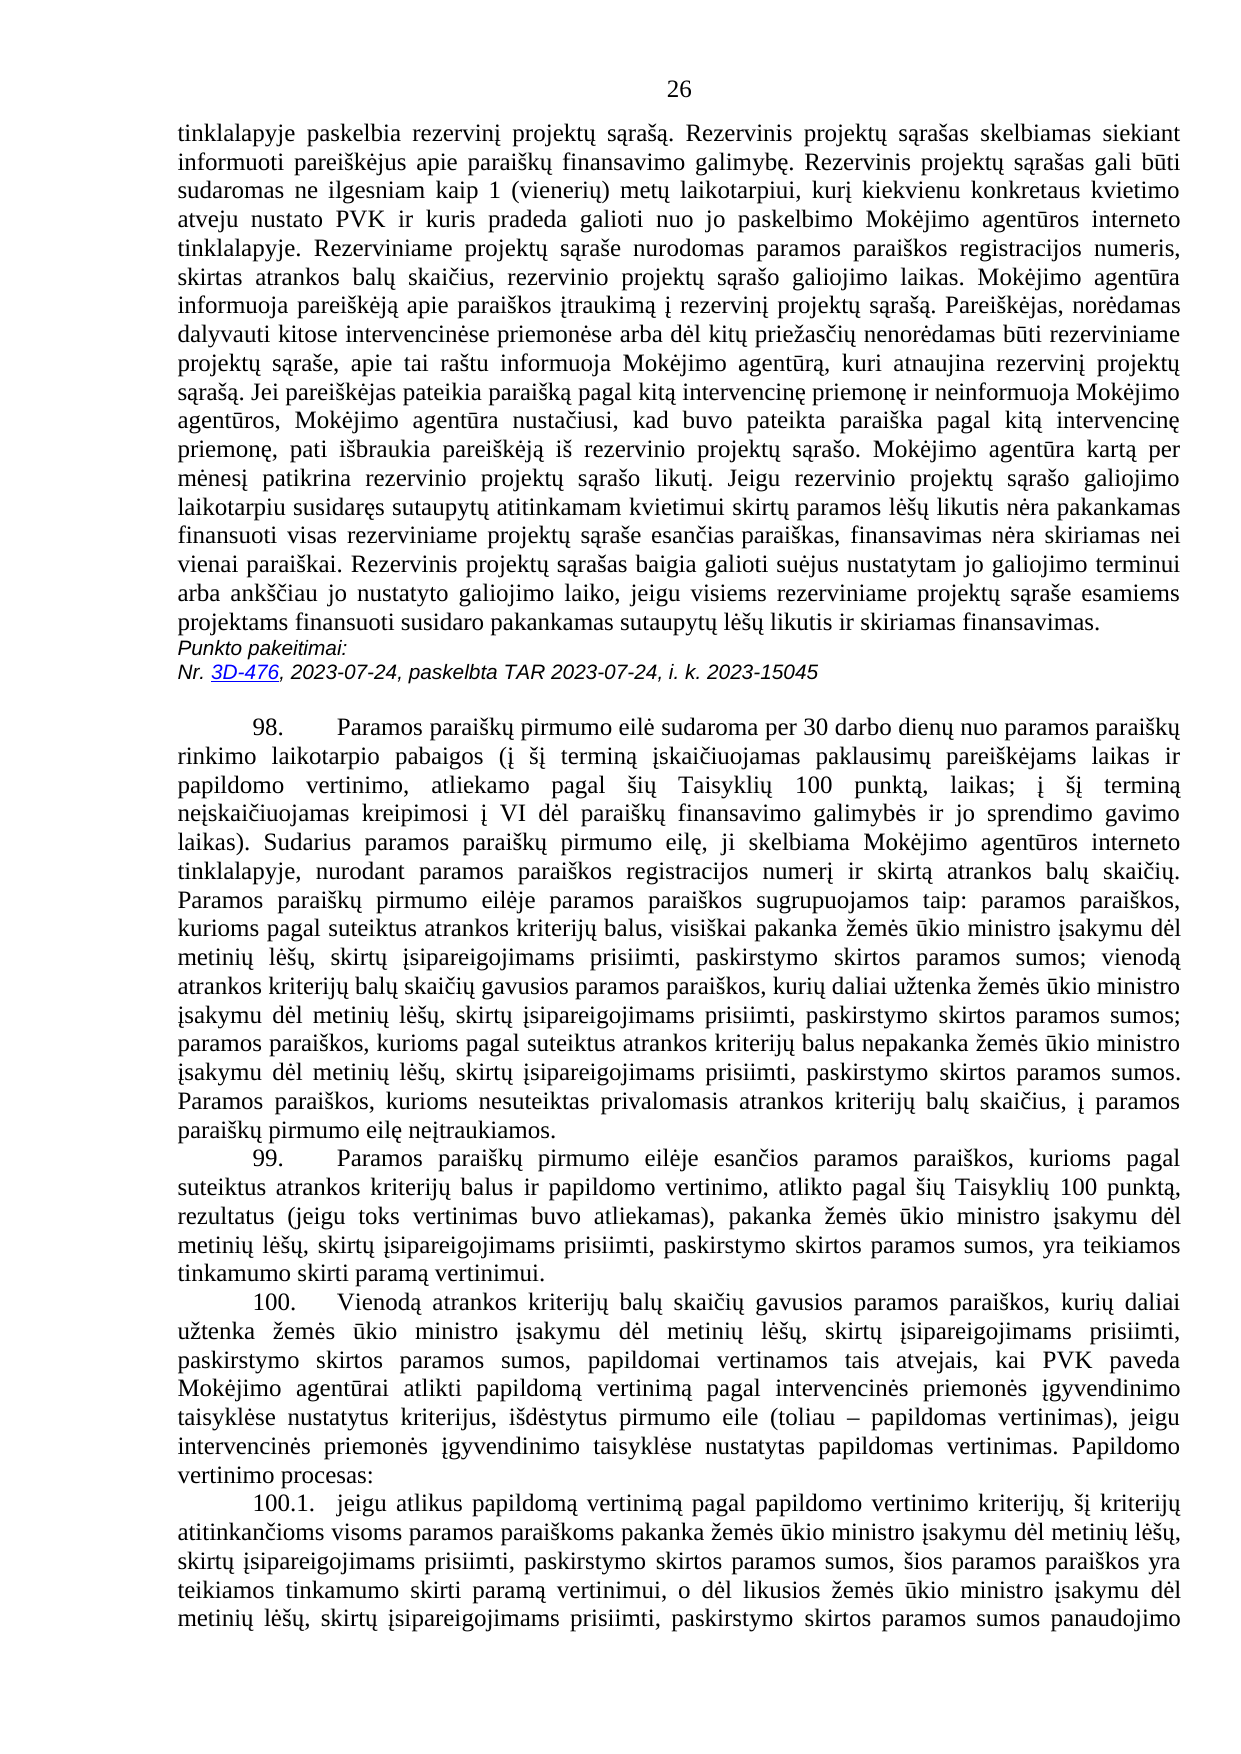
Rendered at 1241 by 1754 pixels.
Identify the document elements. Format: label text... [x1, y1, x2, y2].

text Nr. 3D-476, 2023-07-24, paskelbta TAR 2023-07-24, i. k. 2023-15045 [177, 659, 1181, 683]
text Punkto pakeitimai: [177, 636, 1181, 659]
text tinklalapyje paskelbia rezervinį projektų sąrašą. Rezervinis projektų sąrašas skelbiamas siekiant informuoti pareiškėjus apie paraiškų finansavimo galimybę. Rezervinis projektų sąrašas gali būti sudaromas ne ilgesniam kaip 1 (vienerių) metų laikotarpiui, kurį kiekvienu konkretaus kvietimo atveju nustato PVK ir kuris pradeda galioti nuo jo paskelbimo Mokėjimo agentūros interneto tinklalapyje. Rezerviniame projektų sąraše nurodomas paramos paraiškos registracijos numeris, skirtas atrankos balų skaičius, rezervinio projektų sąrašo galiojimo laikas. Mokėjimo agentūra informuoja pareiškėją apie paraiškos įtraukimą į rezervinį projektų sąrašą. Pareiškėjas, norėdamas dalyvauti kitose intervencinėse priemonėse arba dėl kitų priežasčių nenorėdamas būti rezerviniame projektų sąraše, apie tai raštu informuoja Mokėjimo agentūrą, kuri atnaujina rezervinį projektų sąrašą. Jei pareiškėjas pateikia paraišką pagal kitą intervencinę priemonę ir neinformuoja Mokėjimo agentūros, Mokėjimo agentūra nustačiusi, kad buvo pateikta paraiška pagal kitą intervencinę priemonę, pati išbraukia pareiškėją iš rezervinio projektų sąrašo. Mokėjimo agentūra kartą per mėnesį patikrina rezervinio projektų sąrašo likutį. Jeigu rezervinio projektų sąrašo galiojimo laikotarpiu susidaręs sutaupytų atitinkamam kvietimui skirtų paramos lėšų likutis nėra pakankamas finansuoti visas rezerviniame projektų sąraše esančias paraiškas, finansavimas nėra skiriamas nei vienai paraiškai. Rezervinis projektų sąrašas baigia galioti suėjus nustatytam jo galiojimo terminui arba ankščiau jo nustatyto galiojimo laiko, jeigu visiems rezerviniame projektų sąraše esamiems projektams finansuoti susidaro pakankamas sutaupytų lėšų likutis ir skiriamas finansavimas. [177, 118, 1181, 636]
text 98. Paramos paraiškų pirmumo eilė sudaroma per 30 darbo dienų nuo paramos paraiškų rinkimo laikotarpio pabaigos (į šį terminą įskaičiuojamas paklausimų pareiškėjams laikas ir papildomo vertinimo, atliekamo pagal šių Taisyklių 100 punktą, laikas; į šį terminą neįskaičiuojamas kreipimosi į VI dėl paraiškų finansavimo galimybės ir jo sprendimo gavimo laikas). Sudarius paramos paraiškų pirmumo eilę, ji skelbiama Mokėjimo agentūros interneto tinklalapyje, nurodant paramos paraiškos registracijos numerį ir skirtą atrankos balų skaičių. Paramos paraiškų pirmumo eilėje paramos paraiškos sugrupuojamos taip: paramos paraiškos, kurioms pagal suteiktus atrankos kriterijų balus, visiškai pakanka žemės ūkio ministro įsakymu dėl metinių lėšų, skirtų įsipareigojimams prisiimti, paskirstymo skirtos paramos sumos; vienodą atrankos kriterijų balų skaičių gavusios paramos paraiškos, kurių daliai užtenka žemės ūkio ministro įsakymu dėl metinių lėšų, skirtų įsipareigojimams prisiimti, paskirstymo skirtos paramos sumos; paramos paraiškos, kurioms pagal suteiktus atrankos kriterijų balus nepakanka žemės ūkio ministro įsakymu dėl metinių lėšų, skirtų įsipareigojimams prisiimti, paskirstymo skirtos paramos sumos. Paramos paraiškos, kurioms nesuteiktas privalomasis atrankos kriterijų balų skaičius, į paramos paraiškų pirmumo eilę neįtraukiamos. [177, 712, 1181, 1143]
text 100. Vienodą atrankos kriterijų balų skaičių gavusios paramos paraiškos, kurių daliai užtenka žemės ūkio ministro įsakymu dėl metinių lėšų, skirtų įsipareigojimams prisiimti, paskirstymo skirtos paramos sumos, papildomai vertinamos tais atvejais, kai PVK paveda Mokėjimo agentūrai atlikti papildomą vertinimą pagal intervencinės priemonės įgyvendinimo taisyklėse nustatytus kriterijus, išdėstytus pirmumo eile (toliau – papildomas vertinimas), jeigu intervencinės priemonės įgyvendinimo taisyklėse nustatytas papildomas vertinimas. Papildomo vertinimo procesas: [177, 1287, 1181, 1488]
text 100.1. jeigu atlikus papildomą vertinimą pagal papildomo vertinimo kriterijų, šį kriterijų atitinkančioms visoms paramos paraiškoms pakanka žemės ūkio ministro įsakymu dėl metinių lėšų, skirtų įsipareigojimams prisiimti, paskirstymo skirtos paramos sumos, šios paramos paraiškos yra teikiamos tinkamumo skirti paramą vertinimui, o dėl likusios žemės ūkio ministro įsakymu dėl metinių lėšų, skirtų įsipareigojimams prisiimti, paskirstymo skirtos paramos sumos panaudojimo [177, 1488, 1181, 1632]
text 99. Paramos paraiškų pirmumo eilėje esančios paramos paraiškos, kurioms pagal suteiktus atrankos kriterijų balus ir papildomo vertinimo, atlikto pagal šių Taisyklių 100 punktą, rezultatus (jeigu toks vertinimas buvo atliekamas), pakanka žemės ūkio ministro įsakymu dėl metinių lėšų, skirtų įsipareigojimams prisiimti, paskirstymo skirtos paramos sumos, yra teikiamos tinkamumo skirti paramą vertinimui. [177, 1143, 1181, 1287]
